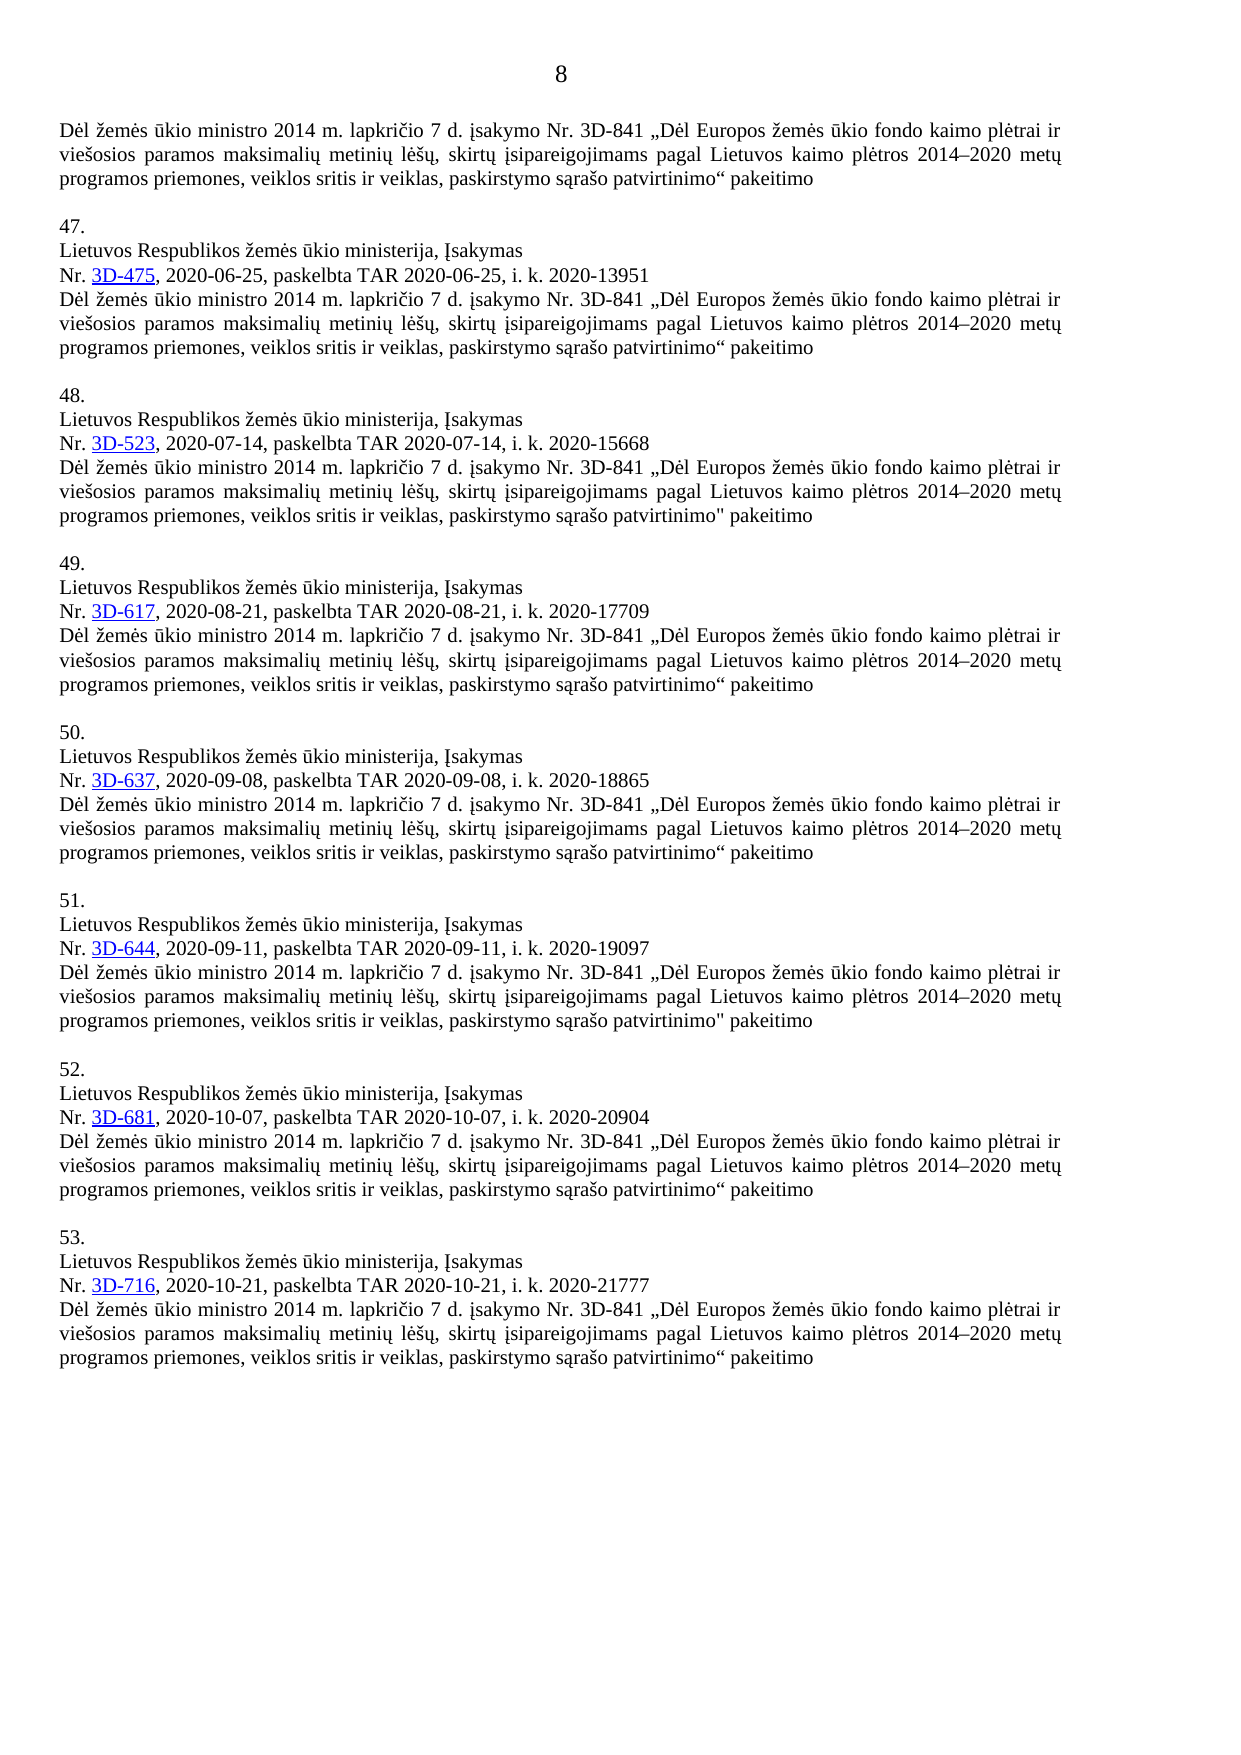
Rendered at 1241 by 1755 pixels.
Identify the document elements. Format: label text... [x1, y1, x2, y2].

text Lietuvos Respublikos žemės ūkio ministerija, Įsakymas [59, 744, 1063, 768]
text Lietuvos Respublikos žemės ūkio ministerija, Įsakymas [59, 407, 1063, 431]
text Dėl žemės ūkio ministro 2014 m. lapkričio 7 d. įsakymo Nr. 3D-841 „Dėl Europos žemės ūkio fondo kaimo plėtrai ir viešosios paramos maksimalių metinių lėšų, skirtų įsipareigojimams pagal Lietuvos kaimo plėtros 2014–2020 metų programos priemones, veiklos sritis ir veiklas, paskirstymo sąrašo patvirtinimo“ pakeitimo [59, 1297, 1063, 1369]
text Nr. 3D-617, 2020-08-21, paskelbta TAR 2020-08-21, i. k. 2020-17709 [59, 599, 1063, 623]
text Lietuvos Respublikos žemės ūkio ministerija, Įsakymas [59, 1081, 1063, 1105]
text 51. [59, 888, 1063, 912]
text 49. [59, 551, 1063, 575]
text Dėl žemės ūkio ministro 2014 m. lapkričio 7 d. įsakymo Nr. 3D-841 „Dėl Europos žemės ūkio fondo kaimo plėtrai ir viešosios paramos maksimalių metinių lėšų, skirtų įsipareigojimams pagal Lietuvos kaimo plėtros 2014–2020 metų programos priemones, veiklos sritis ir veiklas, paskirstymo sąrašo patvirtinimo“ pakeitimo [59, 118, 1063, 190]
text 48. [59, 383, 1063, 407]
text 47. [59, 214, 1063, 238]
text Nr. 3D-637, 2020-09-08, paskelbta TAR 2020-09-08, i. k. 2020-18865 [59, 768, 1063, 792]
text Lietuvos Respublikos žemės ūkio ministerija, Įsakymas [59, 1249, 1063, 1273]
text Dėl žemės ūkio ministro 2014 m. lapkričio 7 d. įsakymo Nr. 3D-841 „Dėl Europos žemės ūkio fondo kaimo plėtrai ir viešosios paramos maksimalių metinių lėšų, skirtų įsipareigojimams pagal Lietuvos kaimo plėtros 2014–2020 metų programos priemones, veiklos sritis ir veiklas, paskirstymo sąrašo patvirtinimo“ pakeitimo [59, 623, 1063, 696]
text Nr. 3D-644, 2020-09-11, paskelbta TAR 2020-09-11, i. k. 2020-19097 [59, 936, 1063, 960]
text Dėl žemės ūkio ministro 2014 m. lapkričio 7 d. įsakymo Nr. 3D-841 „Dėl Europos žemės ūkio fondo kaimo plėtrai ir viešosios paramos maksimalių metinių lėšų, skirtų įsipareigojimams pagal Lietuvos kaimo plėtros 2014–2020 metų programos priemones, veiklos sritis ir veiklas, paskirstymo sąrašo patvirtinimo" pakeitimo [59, 455, 1063, 527]
text Dėl žemės ūkio ministro 2014 m. lapkričio 7 d. įsakymo Nr. 3D-841 „Dėl Europos žemės ūkio fondo kaimo plėtrai ir viešosios paramos maksimalių metinių lėšų, skirtų įsipareigojimams pagal Lietuvos kaimo plėtros 2014–2020 metų programos priemones, veiklos sritis ir veiklas, paskirstymo sąrašo patvirtinimo" pakeitimo [59, 960, 1063, 1032]
text Nr. 3D-523, 2020-07-14, paskelbta TAR 2020-07-14, i. k. 2020-15668 [59, 431, 1063, 455]
text Lietuvos Respublikos žemės ūkio ministerija, Įsakymas [59, 575, 1063, 599]
text Lietuvos Respublikos žemės ūkio ministerija, Įsakymas [59, 238, 1063, 262]
text 52. [59, 1057, 1063, 1081]
text Lietuvos Respublikos žemės ūkio ministerija, Įsakymas [59, 912, 1063, 936]
text Dėl žemės ūkio ministro 2014 m. lapkričio 7 d. įsakymo Nr. 3D-841 „Dėl Europos žemės ūkio fondo kaimo plėtrai ir viešosios paramos maksimalių metinių lėšų, skirtų įsipareigojimams pagal Lietuvos kaimo plėtros 2014–2020 metų programos priemones, veiklos sritis ir veiklas, paskirstymo sąrašo patvirtinimo“ pakeitimo [59, 792, 1063, 864]
text 50. [59, 720, 1063, 744]
text 53. [59, 1225, 1063, 1249]
text Nr. 3D-716, 2020-10-21, paskelbta TAR 2020-10-21, i. k. 2020-21777 [59, 1273, 1063, 1297]
text Dėl žemės ūkio ministro 2014 m. lapkričio 7 d. įsakymo Nr. 3D-841 „Dėl Europos žemės ūkio fondo kaimo plėtrai ir viešosios paramos maksimalių metinių lėšų, skirtų įsipareigojimams pagal Lietuvos kaimo plėtros 2014–2020 metų programos priemones, veiklos sritis ir veiklas, paskirstymo sąrašo patvirtinimo“ pakeitimo [59, 1129, 1063, 1201]
text Nr. 3D-475, 2020-06-25, paskelbta TAR 2020-06-25, i. k. 2020-13951 [59, 262, 1063, 287]
text Nr. 3D-681, 2020-10-07, paskelbta TAR 2020-10-07, i. k. 2020-20904 [59, 1105, 1063, 1129]
text Dėl žemės ūkio ministro 2014 m. lapkričio 7 d. įsakymo Nr. 3D-841 „Dėl Europos žemės ūkio fondo kaimo plėtrai ir viešosios paramos maksimalių metinių lėšų, skirtų įsipareigojimams pagal Lietuvos kaimo plėtros 2014–2020 metų programos priemones, veiklos sritis ir veiklas, paskirstymo sąrašo patvirtinimo“ pakeitimo [59, 287, 1063, 359]
